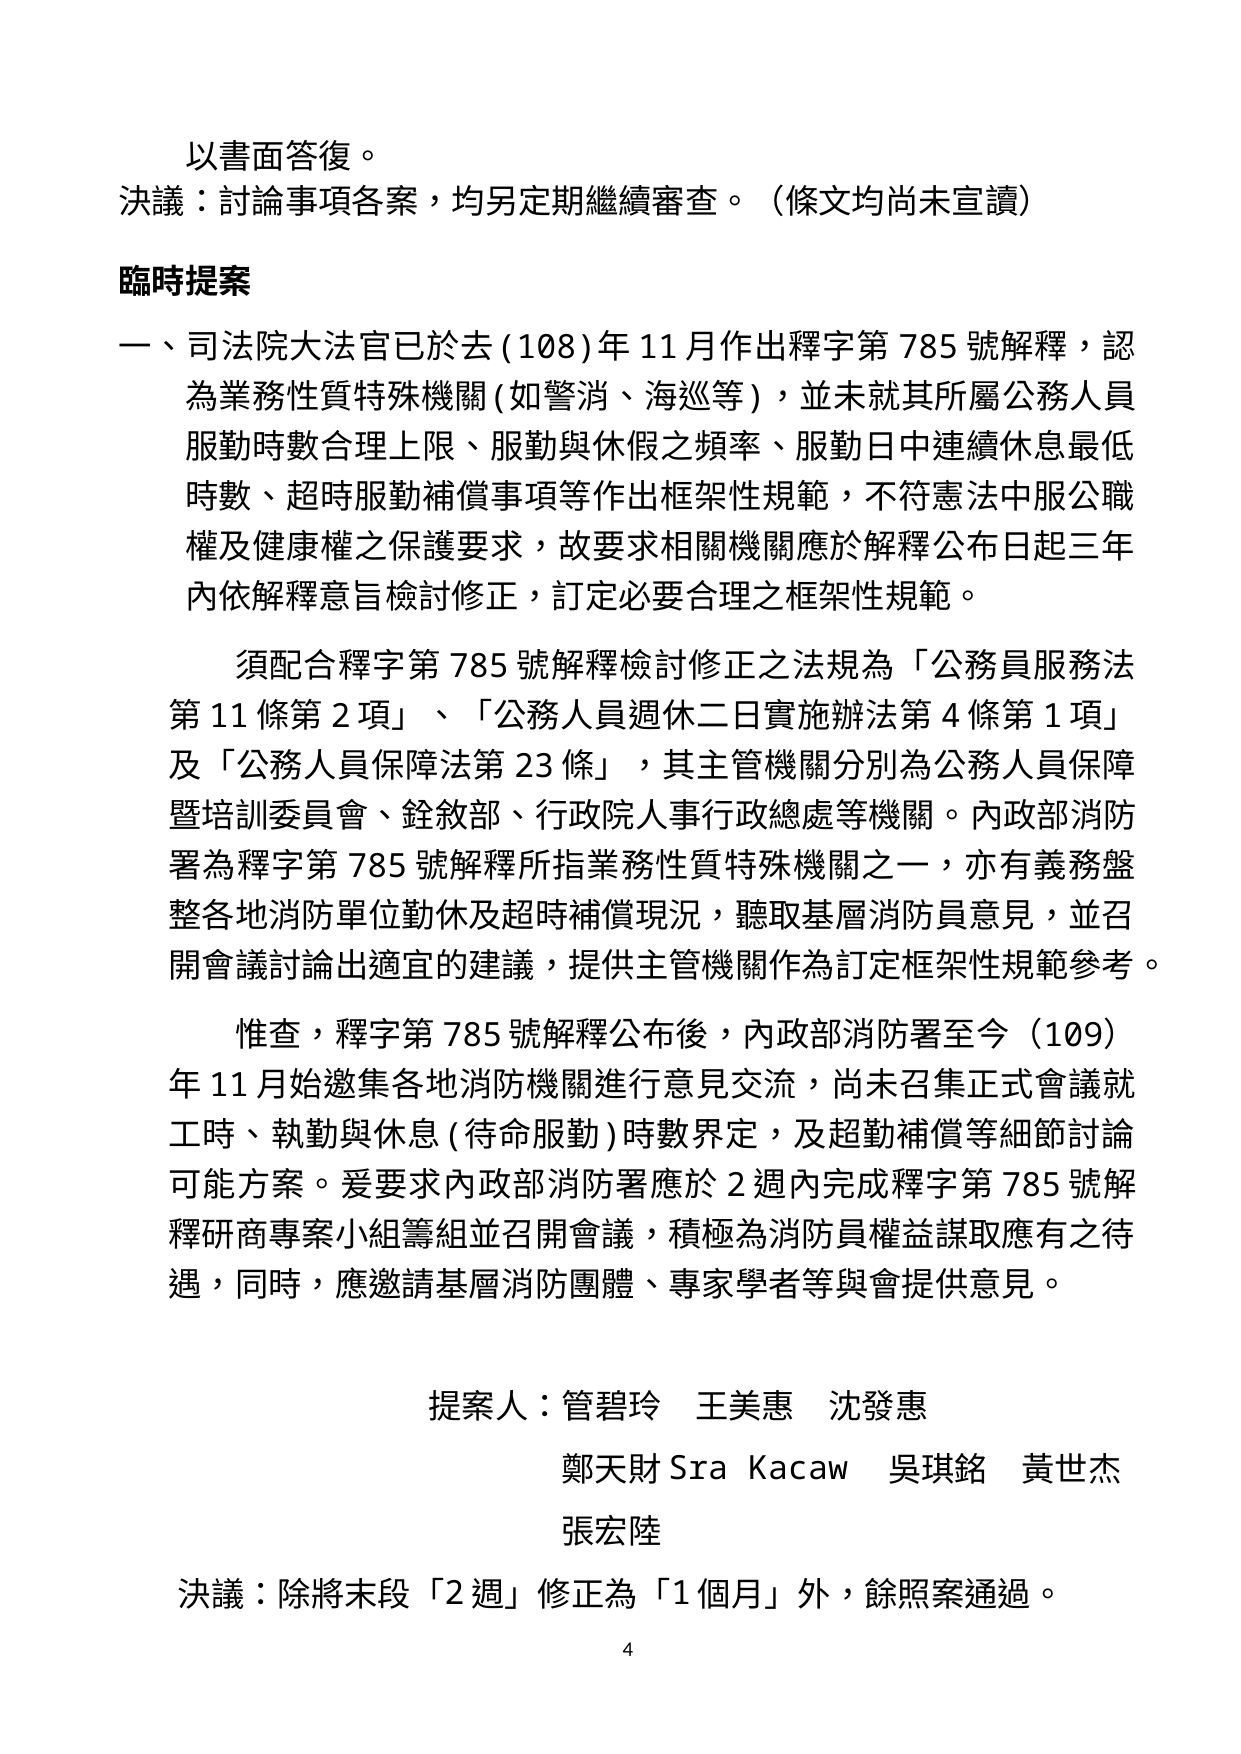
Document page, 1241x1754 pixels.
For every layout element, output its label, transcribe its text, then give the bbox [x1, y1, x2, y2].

text 提案人：管碧玲 王美惠 沈發惠 [428, 1362, 1137, 1425]
text 臨時提案 [118, 237, 1137, 300]
text 惟查，釋字第785號解釋公布後，內政部消防署至今（109）年11月始邀集各地消防機關進行意見交流，尚未召集正式會議就工時、執勤與休息(待命服勤)時數界定，及超勤補償等細節討論可能方案。爰要求內政部消防署應於2週內完成釋字第785號解釋研商專案小組籌組並召開會議，積極為消防員權益謀取應有之待遇，同時，應邀請基層消防團體、專家學者等與會提供意見。 [168, 1006, 1137, 1306]
text 決議：討論事項各案，均另定期繼續審查。（條文均尚未宣讀） [118, 175, 1142, 223]
text 一、司法院大法官已於去(108)年11月作出釋字第785號解釋，認為業務性質特殊機關(如警消、海巡等)，並未就其所屬公務人員服勤時數合理上限、服勤與休假之頻率、服勤日中連續休息最低時數、超時服勤補償事項等作出框架性規範，不符憲法中服公職權及健康權之保護要求，故要求相關機關應於解釋公布日起三年內依解釋意旨檢討修正，訂定必要合理之框架性規範。 [118, 318, 1137, 618]
text 決議：除將末段「2週」修正為「1個月」外，餘照案通過。 [177, 1550, 1137, 1612]
text 以書面答復。 [118, 112, 1137, 175]
text 張宏陸 [561, 1487, 1137, 1550]
text 鄭天財Sra Kacaw 吳琪銘 黃世杰 [561, 1425, 1137, 1487]
text 須配合釋字第785號解釋檢討修正之法規為「公務員服務法第11條第2項」、「公務人員週休二日實施辦法第4條第1項」及「公務人員保障法第23條」，其主管機關分別為公務人員保障暨培訓委員會、銓敘部、行政院人事行政總處等機關。內政部消防署為釋字第785號解釋所指業務性質特殊機關之一，亦有義務盤整各地消防單位勤休及超時補償現況，聽取基層消防員意見，並召開會議討論出適宜的建議，提供主管機關作為訂定框架性規範參考。 [168, 637, 1137, 987]
